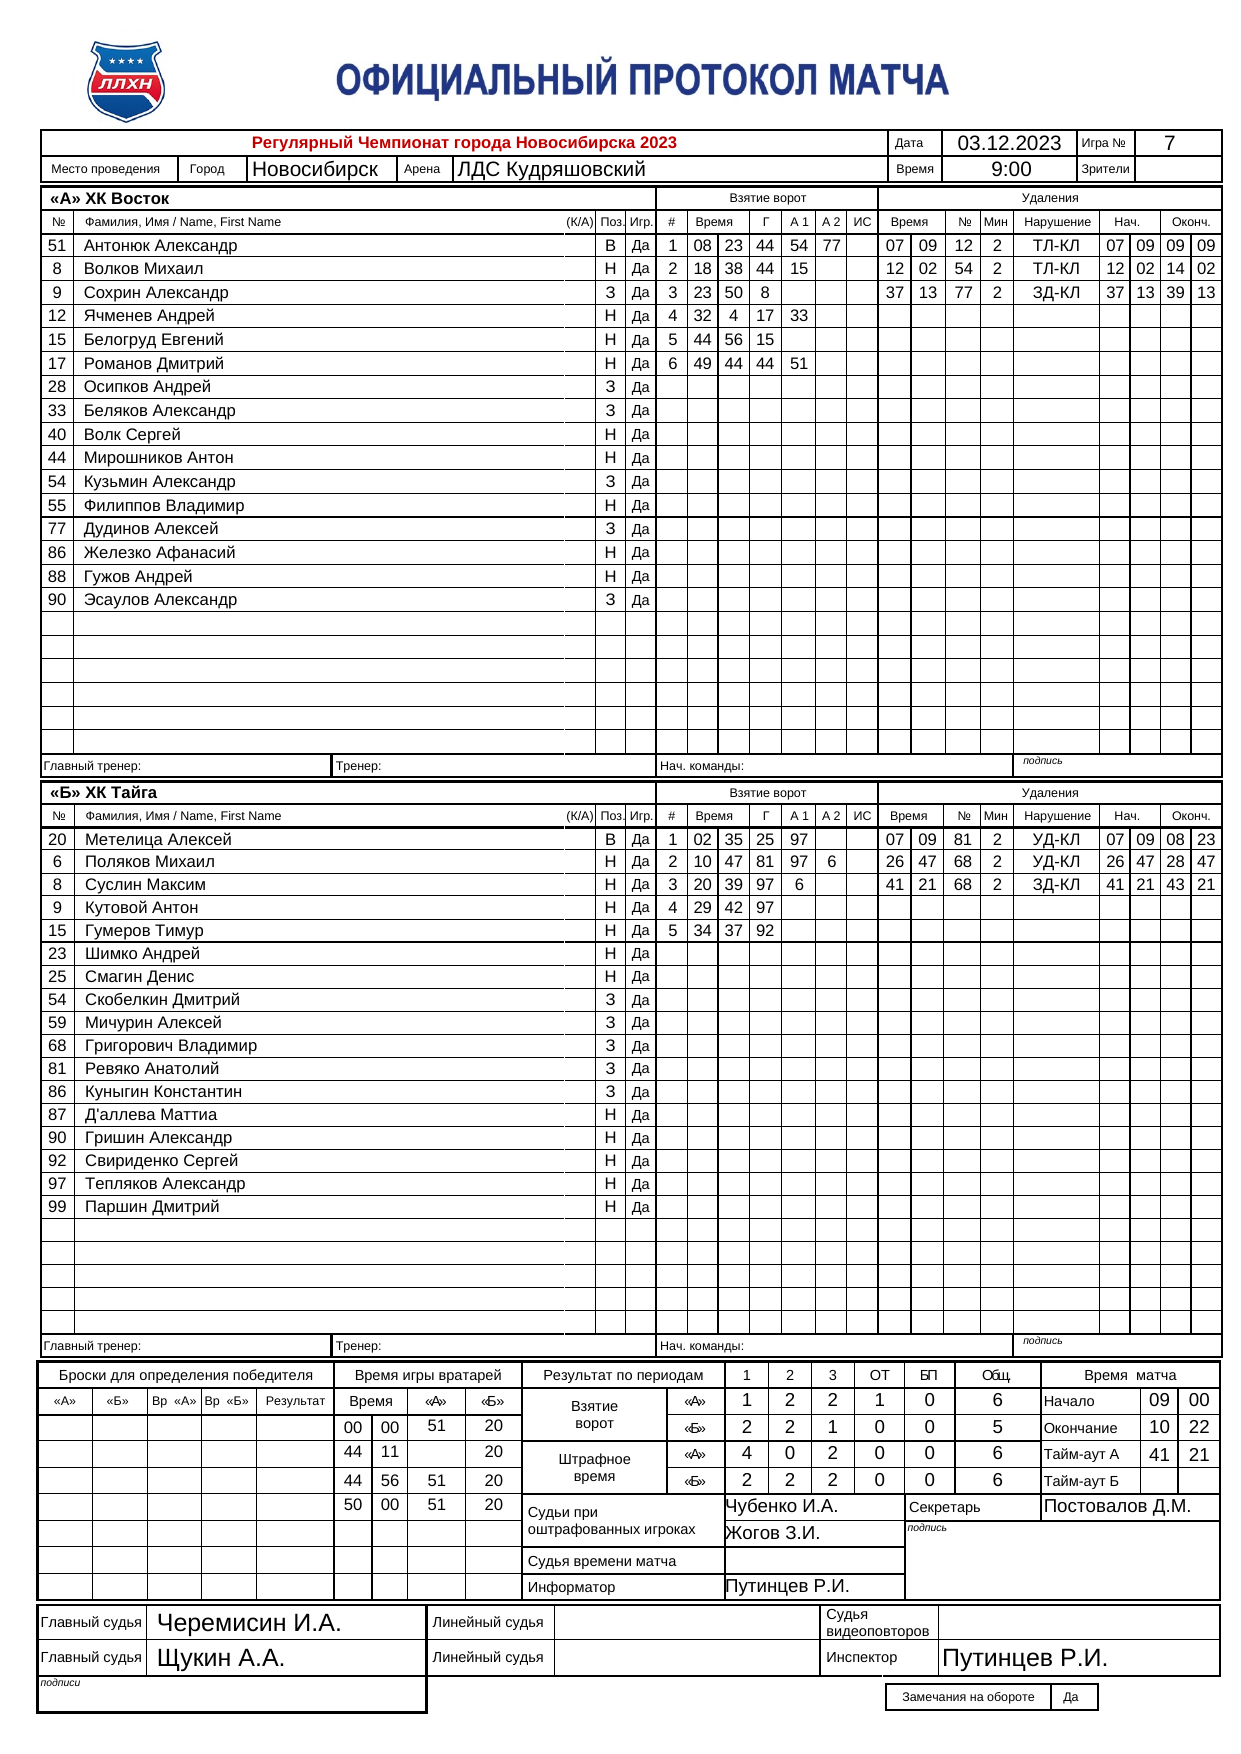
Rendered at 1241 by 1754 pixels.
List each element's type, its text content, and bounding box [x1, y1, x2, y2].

table_cell [688, 966, 717, 987]
table_cell [981, 376, 1013, 398]
table_cell [39, 1416, 92, 1440]
table_header Результат по периодам [523, 1363, 724, 1387]
table_cell [946, 470, 980, 493]
table_cell Метелица Алексей [75, 829, 564, 849]
table_cell [1192, 1196, 1221, 1218]
table_cell [1131, 1219, 1160, 1241]
table_cell Нарушение [1014, 805, 1099, 826]
table_cell [1131, 989, 1160, 1011]
table_cell [847, 446, 877, 469]
table_cell [912, 943, 943, 964]
table_cell [626, 636, 655, 658]
table_cell [74, 683, 564, 706]
table_cell 0 [905, 1468, 954, 1493]
table_cell Филиппов Владимир [74, 494, 564, 516]
table_cell [782, 920, 815, 941]
table_cell 87 [42, 1104, 74, 1126]
table_cell [1161, 659, 1190, 682]
table_cell [1100, 1196, 1129, 1218]
table_cell 33 [42, 399, 73, 422]
table_cell 25 [750, 829, 781, 849]
table_cell 77 [946, 281, 980, 303]
table_cell [912, 423, 945, 445]
table_cell Да [626, 565, 655, 587]
table_cell З [596, 1081, 625, 1103]
table_cell Г [750, 805, 781, 826]
table_cell [1131, 1173, 1160, 1195]
table_cell [657, 1242, 687, 1264]
table_cell Да [626, 423, 655, 445]
table_cell З [596, 376, 625, 398]
table_cell [944, 1035, 980, 1057]
table_cell [782, 612, 815, 634]
table_cell [1014, 1127, 1099, 1149]
table_cell [373, 1574, 407, 1599]
table_cell Г [750, 211, 781, 233]
table_cell 5 [657, 920, 687, 941]
table_cell [688, 683, 717, 706]
table_cell А 2 [816, 211, 846, 233]
table_cell [946, 730, 980, 753]
table_cell [981, 730, 1013, 753]
table_cell [1161, 1196, 1190, 1218]
table_cell [565, 328, 595, 351]
table_cell [816, 1012, 846, 1033]
table_cell Нач. команды: [657, 755, 1012, 776]
table_cell 35 [719, 829, 749, 849]
table_cell [1161, 423, 1190, 445]
table_cell Белогруд Евгений [74, 328, 564, 351]
table_header Время матча [1042, 1363, 1219, 1387]
table_cell [75, 1242, 564, 1264]
table_cell [879, 494, 910, 516]
table_cell [782, 730, 815, 753]
table_header Взятие ворот [657, 783, 877, 803]
table_cell 54 [946, 257, 980, 280]
table_cell [782, 966, 815, 987]
table_cell 37 [719, 920, 749, 941]
table_cell [912, 1127, 943, 1149]
table_cell Время [688, 805, 749, 826]
table_cell [981, 328, 1013, 351]
table_cell [1100, 683, 1129, 706]
table_cell 09 [912, 829, 943, 849]
table_cell [912, 376, 945, 398]
table_cell В [596, 829, 625, 849]
table_cell [565, 966, 595, 987]
table_cell Да [626, 1081, 655, 1103]
table_cell [816, 588, 846, 611]
table_cell [565, 1104, 595, 1126]
table_cell [816, 1081, 846, 1103]
table_cell подпись [1014, 1335, 1221, 1356]
table_cell «А» [39, 1389, 92, 1413]
table_cell [626, 1265, 655, 1287]
table_cell [981, 636, 1013, 658]
table_cell [1100, 352, 1129, 374]
table_cell [816, 470, 846, 493]
table_cell Да [626, 1058, 655, 1079]
table_cell [1100, 1288, 1129, 1310]
table_cell [750, 446, 781, 469]
table_cell подписи [39, 1677, 425, 1711]
table_cell [879, 588, 910, 611]
table_cell Линейный судья [428, 1606, 554, 1639]
table_cell [912, 1288, 943, 1310]
table_cell [750, 1081, 781, 1103]
table_cell [750, 1104, 781, 1126]
table_cell Дудинов Алексей [74, 518, 564, 540]
table_cell [565, 541, 595, 564]
table_cell Нач. команды: [657, 1335, 1012, 1356]
table_cell [1131, 612, 1160, 634]
table_cell [879, 943, 910, 964]
table_cell [719, 730, 749, 753]
table_cell [719, 518, 749, 540]
table_cell 09 [912, 235, 945, 256]
table_cell [847, 1104, 877, 1126]
table_cell Начало [1042, 1389, 1140, 1413]
table_cell [782, 896, 815, 918]
table_cell [816, 730, 846, 753]
table_cell [1100, 636, 1129, 658]
table_cell [565, 1196, 595, 1218]
table_cell [657, 1127, 687, 1149]
table_cell [1131, 565, 1160, 587]
table_cell 11 [373, 1441, 407, 1467]
table_cell [719, 659, 749, 682]
table_cell [565, 352, 595, 374]
table_cell [565, 989, 595, 1011]
table_cell 12 [1100, 257, 1129, 280]
table_cell [981, 1196, 1013, 1218]
table_cell [719, 1173, 749, 1195]
table_header Время игры вратарей [335, 1363, 521, 1387]
table_cell [1131, 896, 1160, 918]
table_cell [750, 612, 781, 634]
table_cell [719, 1196, 749, 1218]
table_cell [816, 612, 846, 634]
table_cell [981, 1035, 1013, 1057]
table_cell [1014, 1058, 1099, 1079]
table_cell [719, 636, 749, 658]
table_cell 2 [812, 1389, 854, 1413]
table_cell Оконч. [1161, 805, 1221, 826]
table_cell Фамилия, Имя / Name, First Name [74, 211, 565, 233]
table_cell [847, 966, 877, 987]
table_header Удаления [879, 783, 1221, 803]
table_cell [750, 966, 781, 987]
table_cell Время [688, 211, 749, 233]
table_cell [816, 896, 846, 918]
table_cell [847, 257, 877, 280]
table_header Регулярный Чемпионат города Новосибирска 2023 [42, 131, 887, 155]
table_cell Н [596, 1196, 625, 1218]
table_cell [912, 470, 945, 493]
table_cell Тренер: [333, 1335, 655, 1356]
table_cell [912, 659, 945, 682]
table_cell [1131, 376, 1160, 398]
table_cell Поз. [596, 211, 625, 233]
table_cell 00 [335, 1416, 371, 1440]
table_cell [1100, 588, 1129, 611]
table_cell [657, 446, 687, 469]
table_cell [912, 1219, 943, 1241]
table_cell 23 [688, 281, 717, 303]
table_cell [1131, 494, 1160, 516]
table_cell [847, 989, 877, 1011]
table_cell Н [596, 1173, 625, 1195]
table_cell [565, 874, 595, 895]
table_cell 51 [408, 1494, 465, 1520]
table_cell [879, 1035, 910, 1057]
table_cell Линейный судья [428, 1640, 554, 1675]
table_cell [688, 612, 717, 634]
table_header Взятие ворот [657, 188, 877, 209]
table_cell [1192, 376, 1221, 398]
table_cell [657, 423, 687, 445]
table_cell [1131, 1012, 1160, 1033]
table_cell [816, 707, 846, 729]
table_cell 50 [719, 281, 749, 303]
table_cell [565, 1150, 595, 1172]
table_cell Да [626, 1173, 655, 1195]
table_cell Да [626, 1035, 655, 1057]
table_cell Да [626, 518, 655, 540]
table_cell [912, 1242, 943, 1264]
table_cell Да [626, 305, 655, 327]
table_cell [1131, 1127, 1160, 1149]
table_cell [946, 541, 980, 564]
table_cell [782, 376, 815, 398]
table_cell [1192, 588, 1221, 611]
table_cell [782, 541, 815, 564]
table_cell [719, 541, 749, 564]
table_cell [596, 707, 625, 729]
table_cell [944, 1127, 980, 1149]
table_cell [93, 1441, 147, 1467]
table_cell [981, 707, 1013, 729]
table_cell [1014, 1196, 1099, 1218]
table_cell Да [626, 257, 655, 280]
table_cell 90 [42, 588, 73, 611]
table_cell [1100, 612, 1129, 634]
table_cell [912, 1035, 943, 1057]
table_cell [565, 730, 595, 753]
table_cell [879, 1150, 910, 1172]
table_cell [688, 470, 717, 493]
table_cell [1192, 352, 1221, 374]
table_cell [750, 636, 781, 658]
table_cell [202, 1574, 256, 1599]
table_cell [782, 1035, 815, 1057]
table_cell 1 [855, 1389, 904, 1413]
table_cell [1161, 541, 1190, 564]
table_cell [657, 1311, 687, 1333]
table_cell [42, 1242, 74, 1264]
table_cell [816, 874, 846, 895]
table_cell [1014, 730, 1099, 753]
table_cell [466, 1521, 521, 1546]
table_cell Судья видеоповторов [821, 1606, 938, 1639]
table_cell [719, 1311, 749, 1333]
table_cell [944, 1265, 980, 1287]
table_cell [879, 305, 910, 327]
table_cell [782, 399, 815, 422]
table_cell [816, 1288, 846, 1310]
table_cell [719, 1104, 749, 1126]
table_cell 2 [726, 1468, 768, 1493]
table_cell [847, 328, 877, 351]
table_cell [1161, 683, 1190, 706]
table_cell Ревяко Анатолий [75, 1058, 564, 1079]
table_cell [946, 565, 980, 587]
table_cell [879, 1265, 910, 1287]
table_cell [1192, 730, 1221, 753]
table_cell [883, 1677, 1220, 1681]
table_cell [565, 1058, 595, 1079]
table_header Дата [889, 131, 941, 155]
table_cell [1192, 1173, 1221, 1195]
table_cell [74, 612, 564, 634]
table_cell [847, 1035, 877, 1057]
table_cell [657, 541, 687, 564]
table_cell [1131, 1058, 1160, 1079]
table_cell Да [626, 399, 655, 422]
table_cell Романов Дмитрий [74, 352, 564, 374]
table_cell [93, 1468, 147, 1493]
table_cell [1014, 518, 1099, 540]
table_cell [1131, 659, 1160, 682]
table_cell Тренер: [333, 755, 655, 776]
table_cell 28 [42, 376, 73, 398]
table_cell 77 [816, 235, 846, 256]
table_cell [596, 730, 625, 753]
table_cell 23 [1192, 829, 1221, 849]
table_cell [782, 1058, 815, 1079]
table_cell [981, 399, 1013, 422]
table_cell [1014, 1173, 1099, 1195]
table_cell 00 [373, 1416, 407, 1440]
table_cell [596, 659, 625, 682]
table_cell [946, 636, 980, 658]
table_cell [1131, 1196, 1160, 1218]
table_cell Да [626, 352, 655, 374]
table_cell [946, 328, 980, 351]
table_cell Время [879, 805, 943, 826]
table_cell В [596, 235, 625, 256]
table_cell [1014, 328, 1099, 351]
table_cell [1100, 1058, 1129, 1079]
table_cell 8 [42, 874, 74, 895]
table_cell # [657, 211, 687, 233]
table_cell [565, 829, 595, 849]
table_cell [847, 636, 877, 658]
table_cell 6 [782, 874, 815, 895]
table_cell Свириденко Сергей [75, 1150, 564, 1172]
table_cell [1100, 1311, 1129, 1333]
table_cell [879, 1288, 910, 1310]
table_cell 41 [879, 874, 910, 895]
table_cell [879, 446, 910, 469]
table_cell [596, 636, 625, 658]
table_cell [1161, 1311, 1190, 1333]
table_cell [688, 1012, 717, 1033]
table_cell Да [626, 1150, 655, 1172]
table_cell [657, 683, 687, 706]
table_cell [1014, 612, 1099, 634]
table_cell [1192, 446, 1221, 469]
table_cell [750, 683, 781, 706]
table_cell [75, 1288, 564, 1310]
table_cell [657, 1150, 687, 1172]
table_cell [1131, 636, 1160, 658]
table_cell Да [626, 446, 655, 469]
table_cell 0 [905, 1442, 954, 1467]
table_cell [565, 423, 595, 445]
table_cell 2 [657, 257, 687, 280]
table_cell [1161, 1058, 1190, 1079]
table_cell [1161, 989, 1190, 1011]
table_cell [816, 920, 846, 941]
table_cell № [946, 211, 980, 233]
table_cell [847, 235, 877, 256]
table_cell 15 [42, 328, 73, 351]
table_cell Фамилия, Имя / Name, First Name [75, 805, 565, 826]
table_cell Секретарь [906, 1495, 1040, 1520]
table_cell [912, 636, 945, 658]
table_cell [879, 470, 910, 493]
table_cell 07 [1100, 829, 1129, 849]
table_cell [1192, 1035, 1221, 1057]
table_cell [688, 1058, 717, 1079]
table_cell 2 [812, 1442, 854, 1467]
table_cell [1014, 376, 1099, 398]
table_cell 50 [335, 1494, 371, 1520]
table_cell [565, 1311, 595, 1333]
table_cell 23 [42, 943, 74, 964]
table_cell [688, 989, 717, 1011]
table_cell [816, 305, 846, 327]
table_cell 08 [688, 235, 717, 256]
table_cell [750, 470, 781, 493]
table_cell 15 [782, 257, 815, 280]
table_cell 97 [42, 1173, 74, 1195]
table_cell [688, 1288, 717, 1310]
table_cell [93, 1574, 147, 1599]
table_cell Н [596, 352, 625, 374]
table_cell [782, 1127, 815, 1149]
table_cell [1161, 943, 1190, 964]
table_cell [202, 1494, 256, 1520]
table_cell 25 [42, 966, 74, 987]
table_cell [555, 1606, 819, 1639]
table_cell [1100, 1150, 1129, 1172]
table_cell 33 [782, 305, 815, 327]
table_cell Д'аллева Маттиа [75, 1104, 564, 1126]
table_cell # [657, 805, 687, 826]
table_cell [565, 494, 595, 516]
table_cell [726, 1548, 904, 1573]
table_cell [719, 612, 749, 634]
table_cell 97 [782, 850, 815, 872]
table_cell 21 [1192, 874, 1221, 895]
table_cell [847, 920, 877, 941]
table_cell [782, 1288, 815, 1310]
table_cell [981, 1127, 1013, 1149]
table_cell [1192, 989, 1221, 1011]
table_cell 6 [816, 850, 846, 872]
table_cell 88 [42, 565, 73, 587]
table_cell Поляков Михаил [75, 850, 564, 872]
table_cell [148, 1468, 201, 1493]
table_cell [1192, 423, 1221, 445]
table_cell [782, 943, 815, 964]
table_cell [1192, 494, 1221, 516]
table_cell [879, 896, 910, 918]
table_cell [782, 518, 815, 540]
table_cell [565, 1219, 595, 1241]
table_cell [408, 1441, 465, 1467]
table_cell [981, 305, 1013, 327]
table_cell [1100, 470, 1129, 493]
table_cell [981, 612, 1013, 634]
table_cell [719, 1242, 749, 1264]
table_cell 59 [42, 1012, 74, 1033]
table_cell [42, 707, 73, 729]
table_cell [1014, 659, 1099, 682]
table_cell [1131, 1081, 1160, 1103]
table_cell [657, 1058, 687, 1079]
table_cell 21 [912, 874, 943, 895]
table_cell [596, 1311, 625, 1333]
table_cell [1131, 966, 1160, 987]
table_cell 37 [1100, 281, 1129, 303]
table_cell [1131, 1242, 1160, 1264]
table_cell Н [596, 920, 625, 941]
table_cell 43 [1161, 874, 1190, 895]
table_cell [1014, 966, 1099, 987]
table_cell [782, 494, 815, 516]
table_cell [1192, 1012, 1221, 1033]
table_cell [750, 565, 781, 587]
table_cell [847, 518, 877, 540]
table_cell [879, 541, 910, 564]
table_cell [847, 683, 877, 706]
table_cell [1192, 1127, 1221, 1149]
table_cell [946, 683, 980, 706]
table_cell [257, 1574, 333, 1599]
table_cell Да [626, 920, 655, 941]
table_cell Постовалов Д.М. [1042, 1495, 1219, 1520]
table_cell Взятие ворот [523, 1389, 666, 1440]
table_cell [981, 896, 1013, 918]
table_cell [1131, 446, 1160, 469]
table_cell [816, 423, 846, 445]
table_cell [1192, 636, 1221, 658]
table_cell 02 [1131, 257, 1160, 280]
table_cell 97 [750, 874, 781, 895]
table_cell [847, 659, 877, 682]
table_cell ИС [847, 211, 877, 233]
table_cell 44 [335, 1441, 371, 1467]
table_cell [565, 943, 595, 964]
table_cell [596, 683, 625, 706]
table_cell [1131, 943, 1160, 964]
table_cell З [596, 281, 625, 303]
table_cell [782, 1265, 815, 1287]
table_cell Да [626, 281, 655, 303]
table_cell [912, 1081, 943, 1103]
table_cell Время [879, 211, 945, 233]
table_cell [912, 518, 945, 540]
table_cell [657, 518, 687, 540]
table_cell [1131, 352, 1160, 374]
table_cell Путинцев Р.И. [726, 1575, 904, 1599]
table_cell Вр «Б» [202, 1389, 256, 1413]
table_cell Нач. [1100, 805, 1160, 826]
table_cell 6 [657, 352, 687, 374]
table_cell [912, 446, 945, 469]
table_cell [688, 1242, 717, 1264]
table_cell Город [179, 157, 246, 181]
table_cell 2 [981, 257, 1013, 280]
table_cell [1014, 989, 1099, 1011]
table_cell 86 [42, 541, 73, 564]
table_cell Да [626, 588, 655, 611]
table_cell 02 [912, 257, 945, 280]
table_cell Игр. [626, 211, 655, 233]
table_cell А 1 [782, 805, 815, 826]
table_cell 44 [750, 235, 781, 256]
table_cell подпись [1014, 755, 1221, 776]
table_cell [946, 612, 980, 634]
table_cell Путинцев Р.И. [939, 1640, 1219, 1675]
table_cell [148, 1547, 201, 1573]
table_cell № [42, 211, 73, 233]
table_cell Н [596, 565, 625, 587]
table_cell 20 [688, 874, 717, 895]
table_cell 55 [42, 494, 73, 516]
table_cell [946, 305, 980, 327]
table_cell [657, 470, 687, 493]
table_cell [565, 850, 595, 872]
table_cell [1161, 920, 1190, 941]
table_cell [466, 1547, 521, 1573]
table_cell [847, 730, 877, 753]
table_cell [657, 730, 687, 753]
table_cell 68 [944, 874, 980, 895]
table_cell [1161, 1265, 1190, 1287]
table_cell [719, 683, 749, 706]
table_cell [816, 1150, 846, 1172]
table_cell [816, 1127, 846, 1149]
table_cell [847, 1219, 877, 1241]
table_cell [657, 376, 687, 398]
table_cell 20 [466, 1441, 521, 1467]
table_cell [944, 1104, 980, 1126]
table_cell [750, 494, 781, 516]
table_cell [719, 1127, 749, 1149]
table_cell [879, 352, 910, 374]
table_cell Гумеров Тимур [75, 920, 564, 941]
table_cell [816, 1196, 846, 1218]
table_cell Главный судья [39, 1640, 146, 1675]
table_cell [816, 1311, 846, 1333]
table_cell [565, 707, 595, 729]
table_cell [257, 1521, 333, 1546]
table_cell [1192, 943, 1221, 964]
table_cell [847, 896, 877, 918]
table_cell [74, 636, 564, 658]
table_cell [879, 376, 910, 398]
table_header 1 [726, 1363, 768, 1387]
table_cell [879, 1081, 910, 1103]
table_cell 2 [981, 281, 1013, 303]
table_cell [816, 399, 846, 422]
table_cell [750, 943, 781, 964]
table_cell 09 [1192, 235, 1221, 256]
table_cell 20 [466, 1416, 521, 1440]
table_cell [1014, 1219, 1099, 1241]
table_cell [93, 1416, 147, 1440]
table_cell [816, 257, 846, 280]
table_cell [719, 446, 749, 469]
table_cell [74, 730, 564, 753]
table_cell [1131, 1150, 1160, 1172]
table_cell [816, 1058, 846, 1079]
table_cell 12 [42, 305, 73, 327]
table_cell 09 [1141, 1389, 1177, 1413]
table_cell Оконч. [1161, 211, 1221, 233]
table_cell [879, 1196, 910, 1218]
table_cell «А» [408, 1389, 465, 1413]
table_cell [657, 707, 687, 729]
table_cell 41 [1100, 874, 1129, 895]
table_cell [688, 707, 717, 729]
table_cell [1161, 707, 1190, 729]
table_cell [42, 1219, 74, 1241]
table_cell [981, 1288, 1013, 1310]
table_cell [1100, 1219, 1129, 1241]
table_cell [981, 1219, 1013, 1241]
table_cell Да [626, 850, 655, 872]
table_cell [1100, 1081, 1129, 1103]
table_cell [847, 1311, 877, 1333]
table_cell Мичурин Алексей [75, 1012, 564, 1033]
table_cell [1014, 1012, 1099, 1033]
table_cell [202, 1416, 256, 1440]
table_cell 56 [373, 1468, 407, 1493]
table_cell Черемисин И.А. [147, 1606, 425, 1639]
table_cell [1014, 470, 1099, 493]
table_cell [750, 399, 781, 422]
table_cell [74, 707, 564, 729]
table_cell [782, 446, 815, 469]
table_cell ЗД-КЛ [1014, 874, 1099, 895]
table_cell З [596, 399, 625, 422]
table_cell [946, 659, 980, 682]
table_cell [879, 565, 910, 587]
table_cell [782, 989, 815, 1011]
table_cell 56 [719, 328, 749, 351]
table_cell 47 [1192, 850, 1221, 872]
table_cell [912, 966, 943, 987]
table_cell [626, 1311, 655, 1333]
table_cell [816, 943, 846, 964]
table_cell [1161, 612, 1190, 634]
table_cell 13 [1131, 281, 1160, 303]
table_cell [1161, 518, 1190, 540]
table_cell [657, 1219, 687, 1241]
table_cell [782, 1219, 815, 1241]
table_cell [1136, 157, 1221, 181]
table_cell [912, 896, 943, 918]
table_cell [847, 1265, 877, 1287]
table_cell 2 [769, 1389, 811, 1413]
table_cell З [596, 518, 625, 540]
table_cell [93, 1521, 147, 1546]
table_cell [847, 565, 877, 587]
table_cell Да [626, 874, 655, 895]
table_header Броски для определения победителя [39, 1363, 333, 1387]
table_cell 15 [750, 328, 781, 351]
table_cell [1014, 399, 1099, 422]
table_cell [1161, 1219, 1190, 1241]
table_cell [847, 281, 877, 303]
table_cell 09 [1161, 235, 1190, 256]
table_cell 44 [750, 352, 781, 374]
table_cell 02 [688, 829, 717, 849]
table_cell 51 [42, 235, 73, 256]
table_cell [466, 1574, 521, 1599]
table_cell 21 [1131, 874, 1160, 895]
table_cell 14 [1161, 257, 1190, 280]
table_cell [879, 636, 910, 658]
table_cell 3 [657, 874, 687, 895]
table_cell [750, 1012, 781, 1033]
table_cell [879, 1058, 910, 1079]
table_cell 97 [750, 896, 781, 918]
table_cell [1100, 376, 1129, 398]
table_cell [657, 565, 687, 587]
table_cell [847, 943, 877, 964]
table_cell [657, 494, 687, 516]
table_cell [981, 920, 1013, 941]
table_cell [42, 1288, 74, 1310]
table_cell З [596, 1012, 625, 1033]
table_cell УД-КЛ [1014, 850, 1099, 872]
table_cell 32 [688, 305, 717, 327]
table_cell [565, 588, 595, 611]
table_cell [1161, 1035, 1190, 1057]
table_cell [626, 1219, 655, 1241]
table_cell [148, 1416, 201, 1440]
table_cell [1161, 1288, 1190, 1310]
table_cell 12 [879, 257, 910, 280]
table_cell [1161, 588, 1190, 611]
table_cell [1014, 565, 1099, 587]
table_cell [373, 1547, 407, 1573]
table_cell [148, 1441, 201, 1467]
table_cell [1192, 920, 1221, 941]
table_cell [981, 518, 1013, 540]
table_cell [719, 376, 749, 398]
table_cell 2 [812, 1468, 854, 1493]
table_cell [912, 1104, 943, 1126]
table_cell [1192, 707, 1221, 729]
table_cell [1161, 636, 1190, 658]
table_cell [688, 446, 717, 469]
table_cell Н [596, 874, 625, 895]
table_cell Главный тренер: [42, 1335, 330, 1356]
table_cell Штрафное время [523, 1442, 666, 1493]
table_cell [981, 446, 1013, 469]
table_cell [1100, 659, 1129, 682]
table_cell 26 [879, 850, 910, 872]
table_cell [719, 1012, 749, 1033]
table_cell [981, 989, 1013, 1011]
table_cell ТЛ-КЛ [1014, 235, 1099, 256]
table_cell Игр. [626, 805, 655, 826]
table_cell 9:00 [943, 157, 1076, 181]
table_cell [847, 1150, 877, 1172]
table_cell [782, 423, 815, 445]
table_cell 77 [42, 518, 73, 540]
table_cell Григорович Владимир [75, 1035, 564, 1057]
table_cell Мирошников Антон [74, 446, 564, 469]
table_cell 34 [688, 920, 717, 941]
table_cell 44 [688, 328, 717, 351]
table_cell [750, 376, 781, 398]
table_cell [1014, 1104, 1099, 1126]
table_cell [981, 1173, 1013, 1195]
table_cell [944, 943, 980, 964]
table_cell 4 [726, 1442, 768, 1467]
table_cell [596, 1242, 625, 1264]
table_cell [912, 612, 945, 634]
table_cell [565, 1127, 595, 1149]
table_cell 0 [905, 1389, 954, 1413]
table_cell [816, 1104, 846, 1126]
table_cell 1 [726, 1389, 768, 1413]
table_cell [816, 659, 846, 682]
table_cell 20 [466, 1494, 521, 1520]
table_cell [565, 376, 595, 398]
table_cell [42, 659, 73, 682]
table_cell 44 [335, 1468, 371, 1493]
table_cell [1161, 1104, 1190, 1126]
table_cell [750, 1288, 781, 1310]
table_header «Б» ХК Тайга [42, 783, 655, 803]
table_cell [42, 612, 73, 634]
table_cell [1131, 730, 1160, 753]
table_cell 99 [42, 1196, 74, 1218]
table_cell [946, 399, 980, 422]
table_cell [688, 1081, 717, 1103]
table_cell [1014, 494, 1099, 516]
table_cell Вр «А» [148, 1389, 201, 1413]
table_cell Куныгин Константин [75, 1081, 564, 1103]
table_cell 07 [879, 235, 910, 256]
table_cell [1161, 730, 1190, 753]
table_cell [1014, 1265, 1099, 1287]
table_cell 4 [719, 305, 749, 327]
table_cell Волк Сергей [74, 423, 564, 445]
table_cell [944, 1196, 980, 1218]
table_cell [688, 494, 717, 516]
table_cell Да [626, 966, 655, 987]
table_cell [1192, 399, 1221, 422]
table_cell [750, 659, 781, 682]
table_cell [565, 235, 595, 256]
table_cell [688, 1035, 717, 1057]
table_cell [816, 352, 846, 374]
table_cell Главный судья [39, 1606, 146, 1639]
table_cell [912, 1058, 943, 1079]
table_cell [657, 989, 687, 1011]
table_cell Инспектор [821, 1640, 938, 1675]
table_cell [1161, 565, 1190, 587]
table_cell [202, 1547, 256, 1573]
table_cell [1014, 1311, 1099, 1333]
table_cell [1100, 920, 1129, 941]
table_cell 5 [956, 1415, 1040, 1440]
table_cell [879, 612, 910, 634]
table_cell [912, 989, 943, 1011]
table_cell Судьи при оштрафованных игроках [523, 1495, 724, 1546]
table_cell [565, 683, 595, 706]
table_cell [657, 1104, 687, 1126]
table_cell Кузьмин Александр [74, 470, 564, 493]
table_cell 47 [719, 850, 749, 872]
table_cell [750, 1196, 781, 1218]
table_cell [879, 683, 910, 706]
table_cell 02 [1192, 257, 1221, 280]
table_cell «Б » [466, 1389, 521, 1413]
table_cell [782, 1104, 815, 1126]
table_cell [719, 588, 749, 611]
table_cell 2 [657, 850, 687, 872]
table_cell [847, 494, 877, 516]
table_cell 68 [42, 1035, 74, 1057]
table_cell [626, 730, 655, 753]
table_cell Осипков Андрей [74, 376, 564, 398]
table_cell [719, 943, 749, 964]
table_cell Да [626, 376, 655, 398]
table_cell Н [596, 541, 625, 564]
table_cell [1192, 1081, 1221, 1103]
table_cell [719, 989, 749, 1011]
table_cell [782, 1242, 815, 1264]
table_cell [944, 1173, 980, 1195]
table_cell 4 [657, 305, 687, 327]
table_cell [1131, 588, 1160, 611]
table_cell [1100, 1173, 1129, 1195]
table_cell [750, 541, 781, 564]
table_cell [555, 1640, 819, 1675]
table_cell [1131, 920, 1160, 941]
table_cell [1192, 470, 1221, 493]
table_cell [1161, 1012, 1190, 1033]
table_cell 54 [782, 235, 815, 256]
table_cell [1192, 328, 1221, 351]
table_cell [1192, 518, 1221, 540]
table_cell [816, 494, 846, 516]
table_cell Эсаулов Александр [74, 588, 564, 611]
table_header «А» ХК Восток [42, 188, 655, 209]
table_cell «Б» [668, 1468, 724, 1493]
table_cell Гришин Александр [75, 1127, 564, 1149]
table_cell [1192, 541, 1221, 564]
table_cell Да [626, 470, 655, 493]
table_cell Смагин Денис [75, 966, 564, 987]
table_cell [879, 423, 910, 445]
table_cell [1131, 1104, 1160, 1126]
table_cell 3 [657, 281, 687, 303]
table_cell [1014, 943, 1099, 964]
table_cell [719, 966, 749, 987]
table_cell [335, 1574, 371, 1599]
table_cell [946, 352, 980, 374]
table_cell [879, 920, 910, 941]
table_cell [750, 1173, 781, 1195]
table_cell 21 [1179, 1441, 1219, 1467]
table_cell 81 [42, 1058, 74, 1079]
table_cell [688, 423, 717, 445]
table_cell [1131, 1311, 1160, 1333]
table_cell [879, 707, 910, 729]
table_cell [816, 966, 846, 987]
table_cell [42, 1311, 74, 1333]
table_cell [981, 1104, 1013, 1126]
table_cell 17 [750, 305, 781, 327]
table_cell [39, 1494, 92, 1520]
table_cell 07 [879, 829, 910, 849]
table_cell 92 [750, 920, 781, 941]
table_cell [750, 730, 781, 753]
table_cell [782, 1173, 815, 1195]
table_cell 39 [719, 874, 749, 895]
table_cell 2 [726, 1415, 768, 1440]
table_cell [816, 328, 846, 351]
table_cell [782, 588, 815, 611]
table_cell 09 [1131, 235, 1160, 256]
table_cell Окончание [1042, 1415, 1140, 1440]
table_cell Суслин Максим [75, 874, 564, 895]
table_cell 00 [1179, 1389, 1219, 1413]
table_cell З [596, 470, 625, 493]
table_cell [657, 1173, 687, 1195]
table_cell [565, 446, 595, 469]
table_cell [1014, 636, 1099, 658]
table_cell [657, 1081, 687, 1103]
table_cell 22 [1179, 1415, 1219, 1440]
table_cell 47 [912, 850, 943, 872]
table_cell [565, 518, 595, 540]
table_cell [816, 989, 846, 1011]
table_cell [1161, 470, 1190, 493]
table_cell [816, 376, 846, 398]
table_cell [847, 399, 877, 422]
table_cell Шимко Андрей [75, 943, 564, 964]
table_cell З [596, 989, 625, 1011]
table_cell [847, 376, 877, 398]
table_cell [944, 1242, 980, 1264]
table_cell [912, 1173, 943, 1195]
table_cell [408, 1547, 465, 1573]
table_cell [1100, 707, 1129, 729]
table_cell [565, 920, 595, 941]
table_cell [565, 1035, 595, 1057]
table_cell [42, 683, 73, 706]
table_cell Да [626, 1012, 655, 1033]
table_cell Да [626, 896, 655, 918]
table_cell [944, 989, 980, 1011]
table_cell 1 [657, 235, 687, 256]
table_cell [719, 1150, 749, 1172]
table_cell Н [596, 257, 625, 280]
table_cell [782, 1150, 815, 1172]
table_cell [688, 659, 717, 682]
table_cell [657, 399, 687, 422]
table_cell «Б» [668, 1415, 724, 1440]
table_cell Кутовой Антон [75, 896, 564, 918]
table_cell 0 [855, 1442, 904, 1467]
table_cell Да [626, 1196, 655, 1218]
table_cell [565, 612, 595, 634]
table_cell [565, 1265, 595, 1287]
table_cell 28 [1161, 850, 1190, 872]
table_cell [1100, 423, 1129, 445]
table_header Удаления [879, 188, 1221, 209]
table_cell Да [626, 235, 655, 256]
table_cell [39, 1468, 92, 1493]
table_cell [981, 541, 1013, 564]
table_cell [750, 1058, 781, 1079]
table_cell 42 [719, 896, 749, 918]
table_cell [1100, 1104, 1129, 1126]
table_cell [816, 1242, 846, 1264]
table_cell [1100, 730, 1129, 753]
table_cell [74, 659, 564, 682]
table_cell [782, 1311, 815, 1333]
table_cell [981, 470, 1013, 493]
table_cell [565, 636, 595, 658]
table_cell [148, 1521, 201, 1546]
table_cell [1014, 588, 1099, 611]
table_cell [912, 305, 945, 327]
table_cell Н [596, 896, 625, 918]
table_cell [750, 1265, 781, 1287]
table_cell [719, 707, 749, 729]
table_cell Жогов З.И. [726, 1521, 904, 1546]
table_cell 6 [956, 1442, 1040, 1467]
table_cell 6 [956, 1389, 1040, 1413]
table_cell Н [596, 328, 625, 351]
table_cell [93, 1547, 147, 1573]
table_cell [847, 588, 877, 611]
table_cell [847, 352, 877, 374]
table_cell Н [596, 1127, 625, 1149]
table_cell [879, 1012, 910, 1033]
table_cell [688, 1196, 717, 1218]
table_cell [944, 1288, 980, 1310]
table_cell [688, 1265, 717, 1287]
table_cell [657, 1012, 687, 1033]
table_cell Новосибирск [248, 157, 396, 181]
table_cell 29 [688, 896, 717, 918]
table_cell [335, 1521, 371, 1546]
table_cell [1161, 376, 1190, 398]
table_cell 9 [42, 281, 73, 303]
table_cell [981, 1012, 1013, 1033]
table_cell 8 [750, 281, 781, 303]
table_cell [719, 423, 749, 445]
table_cell [626, 612, 655, 634]
table_cell [1161, 305, 1190, 327]
table_cell [1131, 328, 1160, 351]
table_cell [657, 1265, 687, 1287]
table_cell [1192, 612, 1221, 634]
table_cell [1131, 470, 1160, 493]
table_cell [847, 1242, 877, 1264]
table_cell [847, 1012, 877, 1033]
table_cell [42, 1265, 74, 1287]
table_cell [1100, 1035, 1129, 1057]
table_cell [782, 1081, 815, 1103]
table_cell [1161, 328, 1190, 351]
table_cell [1192, 1219, 1221, 1241]
table_cell [816, 1265, 846, 1287]
table_cell [688, 730, 717, 753]
table_cell [719, 1035, 749, 1057]
table_cell [565, 659, 595, 682]
table_cell [688, 541, 717, 564]
table_cell [75, 1265, 564, 1287]
table_cell Да [626, 494, 655, 516]
table_cell [879, 1242, 910, 1264]
table_cell [688, 1104, 717, 1126]
table_cell [596, 1265, 625, 1287]
table_cell [847, 1081, 877, 1103]
table_cell А 1 [782, 211, 815, 233]
table_cell 49 [688, 352, 717, 374]
table_cell Главный тренер: [42, 755, 330, 776]
table_cell Н [596, 423, 625, 445]
table_cell [944, 1219, 980, 1241]
table_cell [816, 446, 846, 469]
table_cell [42, 636, 73, 658]
table_cell Да [626, 541, 655, 564]
table_cell [1192, 305, 1221, 327]
table_cell 0 [855, 1415, 904, 1440]
table_cell [879, 966, 910, 987]
table_cell [946, 707, 980, 729]
table_cell [1192, 966, 1221, 987]
table_cell [782, 707, 815, 729]
table_cell [657, 636, 687, 658]
table_cell Нарушение [1014, 211, 1099, 233]
table_cell [816, 683, 846, 706]
table_cell [1131, 399, 1160, 422]
table_cell [565, 1012, 595, 1033]
table_cell [946, 494, 980, 516]
table_cell [1100, 399, 1129, 422]
table_cell [847, 1127, 877, 1149]
table_header ОТ [855, 1363, 904, 1387]
table_cell [1131, 518, 1160, 540]
table_cell 86 [42, 1081, 74, 1103]
table_cell [1014, 683, 1099, 706]
table_cell [944, 1081, 980, 1103]
table_cell [750, 989, 781, 1011]
table_cell [565, 399, 595, 422]
table_cell Да [626, 829, 655, 849]
table_cell [1161, 1242, 1190, 1264]
table_cell [912, 1150, 943, 1172]
table_cell [944, 920, 980, 941]
table_cell [1100, 989, 1129, 1011]
table_cell [1161, 966, 1190, 987]
table_cell 51 [408, 1468, 465, 1493]
table_cell [816, 541, 846, 564]
table_cell [981, 1058, 1013, 1079]
table_cell Н [596, 305, 625, 327]
table_cell 2 [981, 235, 1013, 256]
table_cell [946, 376, 980, 398]
table_cell [688, 565, 717, 587]
table_cell [750, 1242, 781, 1264]
table_cell Время [889, 157, 941, 181]
table_cell [39, 1441, 92, 1467]
table_cell [1100, 1265, 1129, 1287]
table_cell 10 [1141, 1415, 1177, 1440]
table_cell Мин [981, 211, 1013, 233]
table_cell [596, 1219, 625, 1241]
table_cell [981, 683, 1013, 706]
table_cell Чубенко И.А. [726, 1495, 904, 1520]
table_cell Судья времени матча [523, 1548, 724, 1573]
table_cell [719, 1219, 749, 1241]
table_cell [1161, 399, 1190, 422]
table_cell Железко Афанасий [74, 541, 564, 564]
table_cell [782, 1012, 815, 1033]
table_cell Время [335, 1389, 407, 1413]
table_cell [657, 612, 687, 634]
table_cell [688, 376, 717, 398]
table_header БП [905, 1363, 954, 1387]
table_cell [981, 943, 1013, 964]
table_cell [257, 1547, 333, 1573]
table_cell [1100, 518, 1129, 540]
table_cell [1100, 305, 1129, 327]
table_cell 17 [42, 352, 73, 374]
table_cell Да [626, 989, 655, 1011]
table_cell [565, 470, 595, 493]
table_cell [1131, 683, 1160, 706]
table_cell «А» [668, 1389, 724, 1413]
table_cell [565, 565, 595, 587]
table_cell 18 [688, 257, 717, 280]
table_cell [688, 1311, 717, 1333]
table_cell [626, 1288, 655, 1310]
table_cell Да [626, 328, 655, 351]
table_cell 47 [1131, 850, 1160, 872]
table_cell [1014, 305, 1099, 327]
table_cell [981, 1311, 1013, 1333]
table_cell [688, 518, 717, 540]
table_cell [1131, 707, 1160, 729]
table_cell [1014, 446, 1099, 469]
table_cell 15 [42, 920, 74, 941]
table_cell [847, 470, 877, 493]
table_cell [816, 1173, 846, 1195]
table_cell 09 [1131, 829, 1160, 849]
table_cell 54 [42, 470, 73, 493]
table_cell Тепляков Александр [75, 1173, 564, 1195]
table_cell [912, 730, 945, 753]
table_cell [981, 423, 1013, 445]
table_cell [1100, 328, 1129, 351]
table_cell [847, 1173, 877, 1195]
table_cell [816, 565, 846, 587]
table_cell [912, 328, 945, 351]
table_cell [626, 707, 655, 729]
table_cell 40 [42, 423, 73, 445]
table_header 2 [769, 1363, 811, 1387]
table_cell [39, 1521, 92, 1546]
table_cell [912, 494, 945, 516]
table_cell [75, 1219, 564, 1241]
table_cell 97 [782, 829, 815, 849]
table_cell [1192, 683, 1221, 706]
table_cell [596, 612, 625, 634]
table_cell [1131, 1265, 1160, 1287]
table_header 7 [1136, 131, 1221, 155]
table_cell ЗД-КЛ [1014, 281, 1099, 303]
table_cell 2 [769, 1468, 811, 1493]
table_cell [408, 1574, 465, 1599]
table_cell [719, 1265, 749, 1287]
table_cell [946, 518, 980, 540]
table_cell [946, 588, 980, 611]
table_cell [847, 1288, 877, 1310]
table_cell [847, 423, 877, 445]
table_cell [202, 1521, 256, 1546]
table_cell Арена [398, 157, 452, 181]
table_cell 1 [657, 829, 687, 849]
table_cell [944, 966, 980, 987]
table_cell [750, 707, 781, 729]
table_cell Антонюк Александр [74, 235, 564, 256]
table_cell (К/А) [565, 805, 595, 826]
table_cell [257, 1441, 333, 1467]
table_cell 00 [373, 1494, 407, 1520]
table_cell [257, 1494, 333, 1520]
table_cell [1100, 943, 1129, 964]
table_cell 51 [782, 352, 815, 374]
table_cell [1014, 707, 1099, 729]
table_cell 2 [769, 1415, 811, 1440]
table_cell 54 [42, 989, 74, 1011]
table_cell [981, 1242, 1013, 1264]
table_cell [719, 1081, 749, 1103]
table_cell Да [626, 1127, 655, 1149]
picture [5, 28, 1179, 129]
table_cell 81 [750, 850, 781, 872]
table_cell [782, 636, 815, 658]
table_cell [202, 1441, 256, 1467]
table_cell 0 [855, 1468, 904, 1493]
table_cell [912, 920, 943, 941]
table_cell [816, 1219, 846, 1241]
table_cell 4 [657, 896, 687, 918]
table_cell Гужов Андрей [74, 565, 564, 587]
table_cell 12 [946, 235, 980, 256]
table_cell Нач. [1100, 211, 1160, 233]
table_cell З [596, 1035, 625, 1057]
table_cell [816, 636, 846, 658]
table_cell 08 [1161, 829, 1190, 849]
table_cell 5 [657, 328, 687, 351]
table_cell [1100, 1242, 1129, 1264]
table_cell [93, 1494, 147, 1520]
table_cell [1161, 1127, 1190, 1149]
table_cell Да [626, 1104, 655, 1126]
table_cell [565, 1288, 595, 1310]
table_cell [1014, 423, 1099, 445]
table_cell [1014, 541, 1099, 564]
table_cell [1100, 1012, 1129, 1033]
table_cell [1014, 352, 1099, 374]
table_cell [912, 588, 945, 611]
table_cell [981, 352, 1013, 374]
table_cell [1141, 1468, 1177, 1493]
table_cell Информатор [523, 1575, 724, 1599]
table_cell [626, 1242, 655, 1264]
table_cell [981, 659, 1013, 682]
table_cell 0 [769, 1442, 811, 1467]
table_cell [750, 1150, 781, 1172]
table_cell [847, 1196, 877, 1218]
table_cell 1 [812, 1415, 854, 1440]
table_cell Щукин А.А. [147, 1640, 425, 1675]
table_cell [847, 541, 877, 564]
table_cell 68 [944, 850, 980, 872]
table_cell [1192, 1311, 1221, 1333]
table_cell [1161, 446, 1190, 469]
table_cell [879, 1311, 910, 1333]
table_cell (К/А) [565, 211, 595, 233]
table_cell [939, 1606, 1219, 1639]
table_cell Сохрин Александр [74, 281, 564, 303]
table_cell [565, 1081, 595, 1103]
table_cell [1014, 896, 1099, 918]
table_cell Да [626, 943, 655, 964]
table_cell [750, 1035, 781, 1057]
table_cell А 2 [816, 805, 846, 826]
table_cell [944, 896, 980, 918]
table_cell Н [596, 966, 625, 987]
table_cell [912, 541, 945, 564]
table_cell 9 [42, 896, 74, 918]
table_cell [879, 1173, 910, 1195]
table_cell 8 [42, 257, 73, 280]
table_cell № [944, 805, 980, 826]
table_cell [912, 707, 945, 729]
table_cell УД-КЛ [1014, 829, 1099, 849]
table_cell [1179, 1468, 1219, 1493]
table_cell [750, 588, 781, 611]
table_cell [257, 1416, 333, 1440]
table_cell [981, 1081, 1013, 1103]
table_cell 51 [408, 1416, 465, 1440]
table_cell [688, 636, 717, 658]
table_cell «А» [668, 1442, 724, 1467]
table_cell Паршин Дмитрий [75, 1196, 564, 1218]
table_cell [816, 281, 846, 303]
table_cell Н [596, 446, 625, 469]
table_cell «Б» [93, 1389, 147, 1413]
table_cell [847, 612, 877, 634]
table_cell [912, 352, 945, 374]
table_cell [879, 1127, 910, 1149]
table_cell [75, 1311, 564, 1333]
table_header Замечания на обороте [887, 1685, 1050, 1709]
table_cell [944, 1311, 980, 1333]
table_cell Н [596, 850, 625, 872]
table_cell Место проведения [42, 157, 177, 181]
table_cell Тайм-аут Б [1042, 1468, 1140, 1493]
table_cell Беляков Александр [74, 399, 564, 422]
table_cell 0 [905, 1415, 954, 1440]
table_cell [1014, 1035, 1099, 1057]
table_cell Тайм-аут А [1042, 1441, 1140, 1467]
table_cell [719, 399, 749, 422]
table_cell [981, 1265, 1013, 1287]
table_cell 39 [1161, 281, 1190, 303]
table_cell [42, 730, 73, 753]
table_cell [565, 896, 595, 918]
table_cell [847, 829, 877, 849]
table_cell [39, 1547, 92, 1573]
table_cell 2 [981, 850, 1013, 872]
table_cell [912, 1265, 943, 1287]
table_cell [1100, 446, 1129, 469]
table_cell [782, 328, 815, 351]
table_cell [565, 305, 595, 327]
table_cell [1014, 1242, 1099, 1264]
table_cell [657, 588, 687, 611]
table_cell [408, 1521, 465, 1546]
table_cell [719, 565, 749, 587]
table_cell [688, 1150, 717, 1172]
table_cell [981, 588, 1013, 611]
table_cell [750, 1311, 781, 1333]
table_cell [1192, 896, 1221, 918]
table_cell [981, 494, 1013, 516]
table_cell 44 [719, 352, 749, 374]
table_cell 20 [466, 1468, 521, 1493]
table_cell [1161, 352, 1190, 374]
table_cell [1100, 494, 1129, 516]
table_cell 90 [42, 1127, 74, 1149]
table_cell [946, 423, 980, 445]
table_header Общ. [956, 1363, 1040, 1387]
table_cell Поз. [596, 805, 625, 826]
table_cell [719, 1058, 749, 1079]
table_cell подпись [906, 1522, 1219, 1599]
table_cell [688, 1219, 717, 1241]
table_cell [879, 1219, 910, 1241]
table_cell 6 [42, 850, 74, 872]
table_cell 44 [750, 257, 781, 280]
table_cell [912, 565, 945, 587]
table_cell [1192, 565, 1221, 587]
table_cell [944, 1058, 980, 1079]
table_cell № [42, 805, 74, 826]
table_header 03.12.2023 [943, 131, 1076, 155]
table_cell [879, 328, 910, 351]
table_cell З [596, 1058, 625, 1079]
table_cell [1131, 305, 1160, 327]
table_cell Зрители [1078, 157, 1134, 181]
table_cell [912, 1196, 943, 1218]
table_cell [1100, 966, 1129, 987]
table_cell [1192, 1242, 1221, 1264]
table_cell [688, 399, 717, 422]
table_cell [912, 1311, 943, 1333]
table_cell [688, 1173, 717, 1195]
table_cell 37 [879, 281, 910, 303]
table_cell [1192, 1288, 1221, 1310]
table_cell 2 [981, 829, 1013, 849]
table_cell [1100, 1127, 1129, 1149]
table_header Да [1052, 1685, 1097, 1709]
table_cell [847, 874, 877, 895]
table_cell [847, 707, 877, 729]
table_cell 10 [688, 850, 717, 872]
table_cell [879, 1104, 910, 1126]
table_cell [657, 1196, 687, 1218]
table_cell [782, 565, 815, 587]
table_cell [626, 683, 655, 706]
table_cell [981, 1150, 1013, 1172]
table_cell [782, 683, 815, 706]
table_cell Скобелкин Дмитрий [75, 989, 564, 1011]
table_cell [657, 1035, 687, 1057]
table_cell [1192, 1150, 1221, 1172]
table_cell [1131, 1035, 1160, 1057]
table_cell [1014, 920, 1099, 941]
table_cell 07 [1100, 235, 1129, 256]
table_cell [1100, 541, 1129, 564]
table_cell [750, 1127, 781, 1149]
table_cell [912, 1012, 943, 1033]
table_cell [657, 659, 687, 682]
table_cell [257, 1468, 333, 1493]
table_cell [688, 588, 717, 611]
table_cell Н [596, 494, 625, 516]
table_cell 23 [719, 235, 749, 256]
table_cell [148, 1494, 201, 1520]
table_cell [782, 470, 815, 493]
table_cell [879, 399, 910, 422]
table_cell [816, 518, 846, 540]
table_cell 41 [1141, 1441, 1177, 1467]
table_cell [596, 1288, 625, 1310]
table_cell [944, 1150, 980, 1172]
table_cell [1014, 1150, 1099, 1172]
table_cell [750, 1219, 781, 1241]
table_cell [847, 305, 877, 327]
table_cell [847, 850, 877, 872]
table_cell 13 [1192, 281, 1221, 303]
table_cell [719, 1288, 749, 1310]
table_cell 26 [1100, 850, 1129, 872]
table_cell ИС [847, 805, 877, 826]
table_cell [688, 1127, 717, 1149]
table_cell [946, 446, 980, 469]
table_cell 38 [719, 257, 749, 280]
table_cell [782, 659, 815, 682]
table_cell [1161, 1081, 1190, 1103]
table_cell [565, 1173, 595, 1195]
table_cell 81 [944, 829, 980, 849]
table_cell [202, 1468, 256, 1493]
table_cell [1099, 1682, 1220, 1711]
table_cell [1014, 1081, 1099, 1103]
table_cell [1192, 659, 1221, 682]
table_cell [39, 1574, 92, 1599]
table_cell ТЛ-КЛ [1014, 257, 1099, 280]
table_cell [335, 1547, 371, 1573]
table_cell ЛДС Кудряшовский [454, 157, 887, 181]
table_cell [981, 565, 1013, 587]
table_cell [657, 1288, 687, 1310]
table_cell [1161, 1150, 1190, 1172]
table_cell [847, 1058, 877, 1079]
table_cell [688, 943, 717, 964]
table_cell Н [596, 943, 625, 964]
table_cell [657, 966, 687, 987]
table_cell [750, 423, 781, 445]
table_cell [565, 257, 595, 280]
table_cell 44 [42, 446, 73, 469]
table_cell [944, 1012, 980, 1033]
table_cell З [596, 588, 625, 611]
table_cell Результат [257, 1389, 333, 1413]
table_cell [565, 1242, 595, 1264]
table_cell [879, 518, 910, 540]
table_cell [782, 281, 815, 303]
table_cell [1131, 541, 1160, 564]
table_cell 13 [912, 281, 945, 303]
table_cell [373, 1521, 407, 1546]
table_cell [657, 943, 687, 964]
table_cell 2 [981, 874, 1013, 895]
table_cell [1161, 494, 1190, 516]
table_cell Мин [981, 805, 1013, 826]
table_cell 20 [42, 829, 74, 849]
table_cell [719, 470, 749, 493]
table_cell [428, 1677, 882, 1711]
table_cell [148, 1574, 201, 1599]
table_cell [782, 1196, 815, 1218]
table_header 3 [812, 1363, 854, 1387]
table_cell [1192, 1058, 1221, 1079]
table_cell [1161, 1173, 1190, 1195]
table_cell [912, 683, 945, 706]
table_cell Н [596, 1150, 625, 1172]
table_cell [1100, 896, 1129, 918]
table_cell [912, 399, 945, 422]
table_cell [879, 989, 910, 1011]
table_cell Н [596, 1104, 625, 1126]
table_cell [565, 281, 595, 303]
table_cell [981, 966, 1013, 987]
table_cell [1100, 565, 1129, 587]
table_cell [1161, 896, 1190, 918]
table_cell [816, 1035, 846, 1057]
table_header Игра № [1078, 131, 1134, 155]
table_cell Ячменев Андрей [74, 305, 564, 327]
table_cell 6 [956, 1468, 1040, 1493]
table_cell [719, 494, 749, 516]
table_cell [816, 829, 846, 849]
table_cell [1192, 1265, 1221, 1287]
table_cell [879, 730, 910, 753]
table_cell [1192, 1104, 1221, 1126]
table_cell [1131, 423, 1160, 445]
table_cell [626, 659, 655, 682]
table_cell [879, 659, 910, 682]
table_cell [1131, 1288, 1160, 1310]
table_cell Волков Михаил [74, 257, 564, 280]
table_cell 92 [42, 1150, 74, 1172]
table_cell [750, 518, 781, 540]
table_cell [1014, 1288, 1099, 1310]
